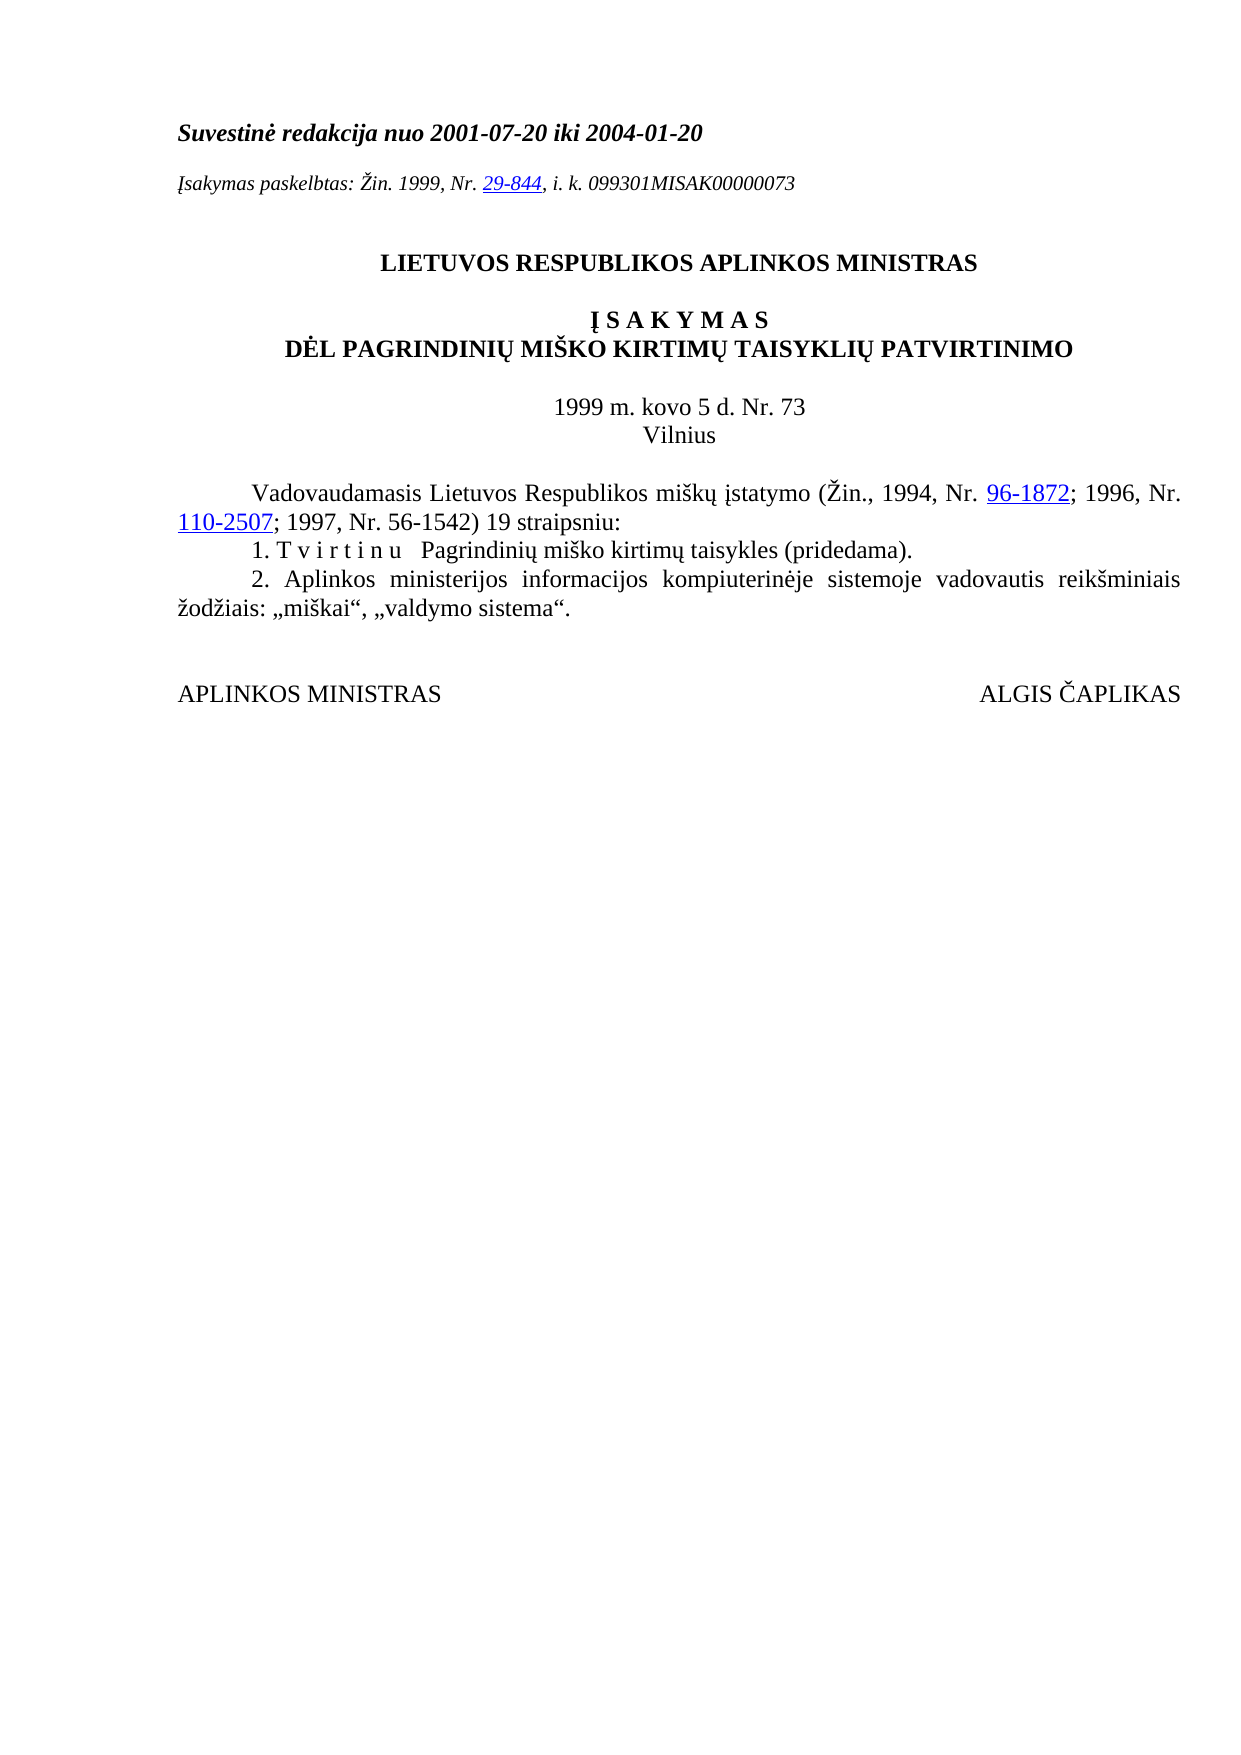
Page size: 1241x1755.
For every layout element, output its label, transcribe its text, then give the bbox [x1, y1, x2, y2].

text APLINKOS MINISTRAS ALGIS ČAPLIKAS [177, 679, 1181, 708]
text 1999 m. kovo 5 d. Nr. 73 [177, 392, 1181, 420]
text Vilnius [177, 420, 1181, 449]
text Suvestinė redakcija nuo 2001-07-20 iki 2004-01-20 [177, 118, 1181, 147]
text 2. Aplinkos ministerijos informacijos kompiuterinėje sistemoje vadovautis reikšminiais žodžiais: „miškai“, „valdymo sistema“. [177, 564, 1181, 622]
text Įsakymas paskelbtas: Žin. 1999, Nr. 29-844, i. k. 099301MISAK00000073 [177, 171, 1181, 195]
text Vadovaudamasis Lietuvos Respublikos miškų įstatymo (Žin., 1994, Nr. 96-1872; 1996, Nr. 110-2507; 1997, Nr. 56-1542) 19 straipsniu: [177, 478, 1181, 535]
text Į S A K Y M A S [177, 305, 1181, 334]
text DĖL PAGRINDINIŲ MIŠKO KIRTIMŲ TAISYKLIŲ PATVIRTINIMO [177, 334, 1181, 363]
text 1. Tvirtinu Pagrindinių miško kirtimų taisykles (pridedama). [177, 535, 1181, 564]
text LIETUVOS RESPUBLIKOS APLINKOS MINISTRAS [177, 248, 1181, 277]
